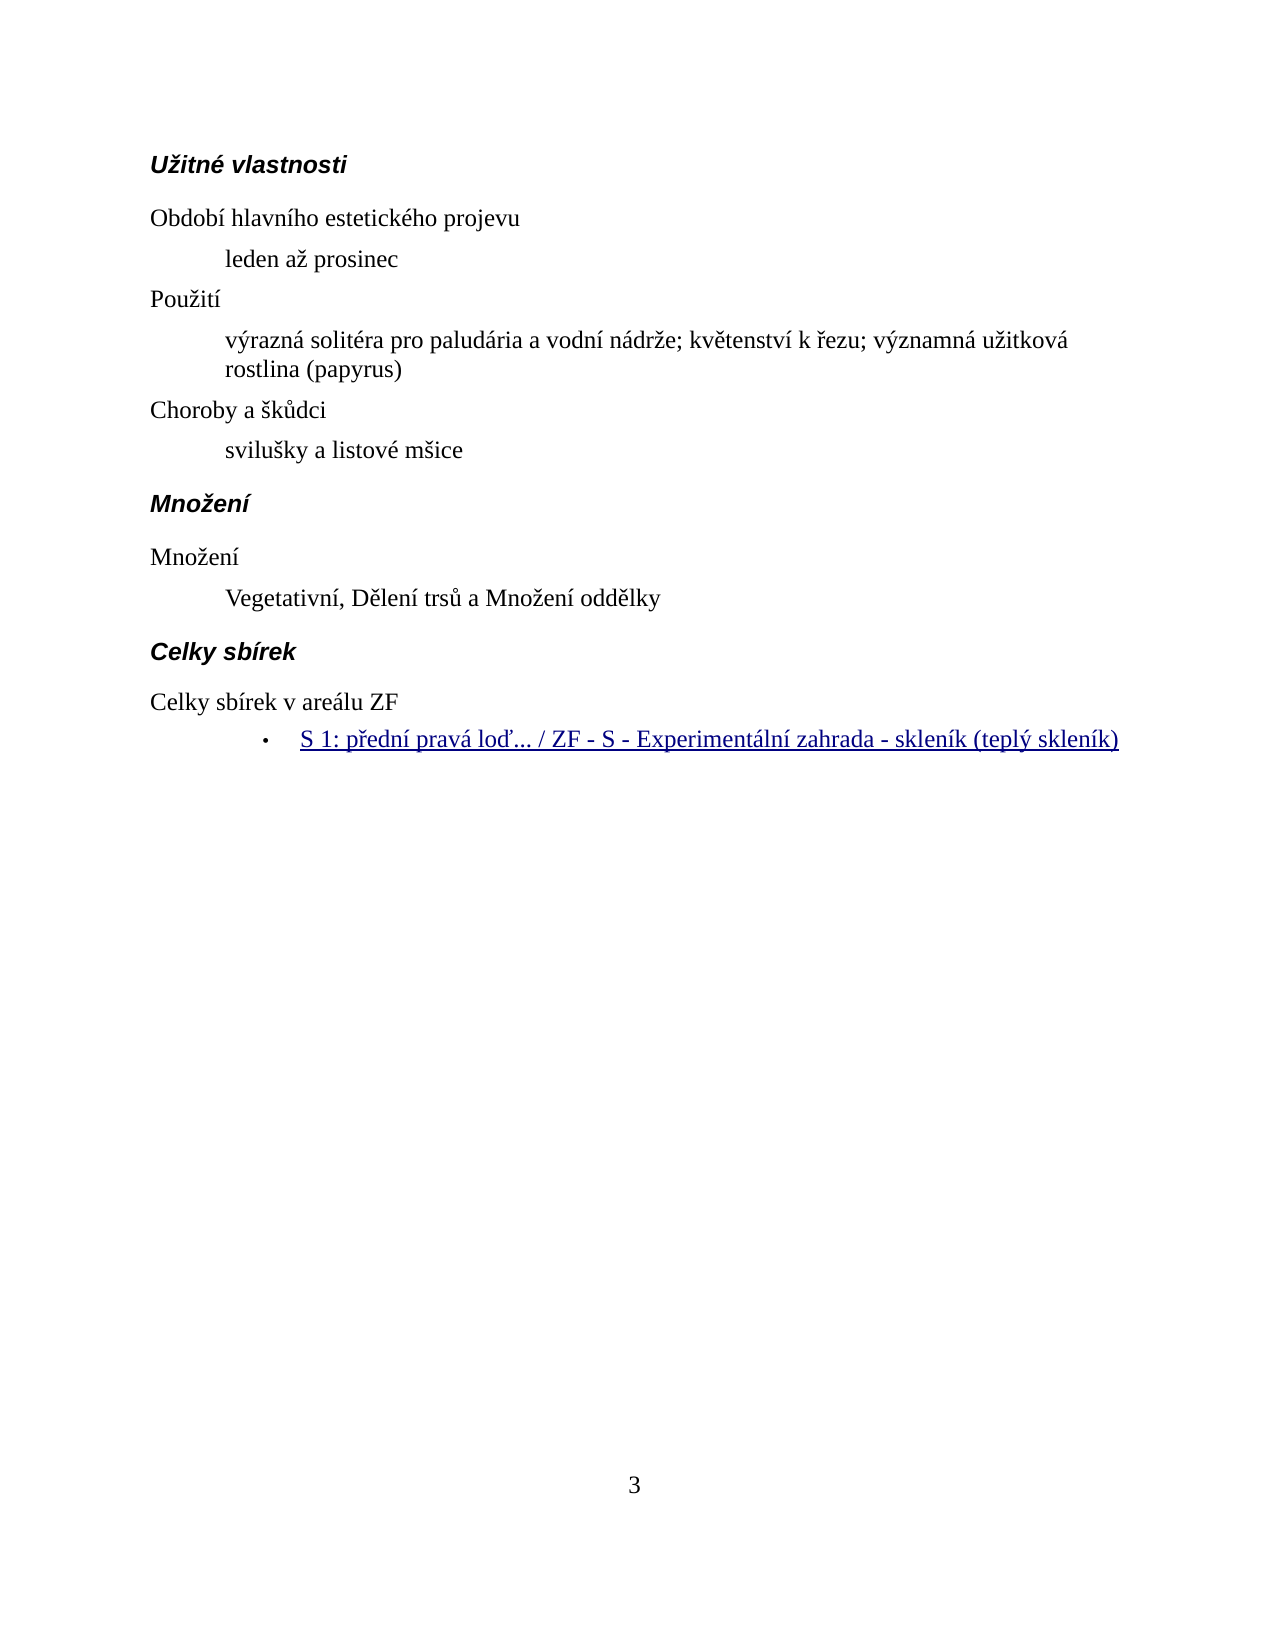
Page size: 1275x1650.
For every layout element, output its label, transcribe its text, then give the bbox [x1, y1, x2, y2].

subtitle Užitné vlastnosti [150, 150, 1125, 178]
text Vegetativní, Dělení trsů a Množení oddělky [225, 583, 1125, 612]
subtitle Množení [150, 489, 1125, 518]
list S 1: přední pravá loď... / ZF - S - Experimentální zahrada - skleník (teplý skleník) [262, 724, 1125, 753]
text Množení [150, 542, 1125, 571]
text Použití [150, 284, 1125, 313]
text svilušky a listové mšice [225, 435, 1125, 464]
text Období hlavního estetického projevu [150, 203, 1125, 232]
subtitle Celky sbírek [150, 637, 1125, 665]
text Choroby a škůdci [150, 395, 1125, 423]
text výrazná solitéra pro paludária a vodní nádrže; květenství k řezu; významná užitková rostlina (papyrus) [225, 325, 1125, 383]
text leden až prosinec [225, 244, 1125, 272]
text Celky sbírek v areálu ZF [150, 687, 1125, 715]
